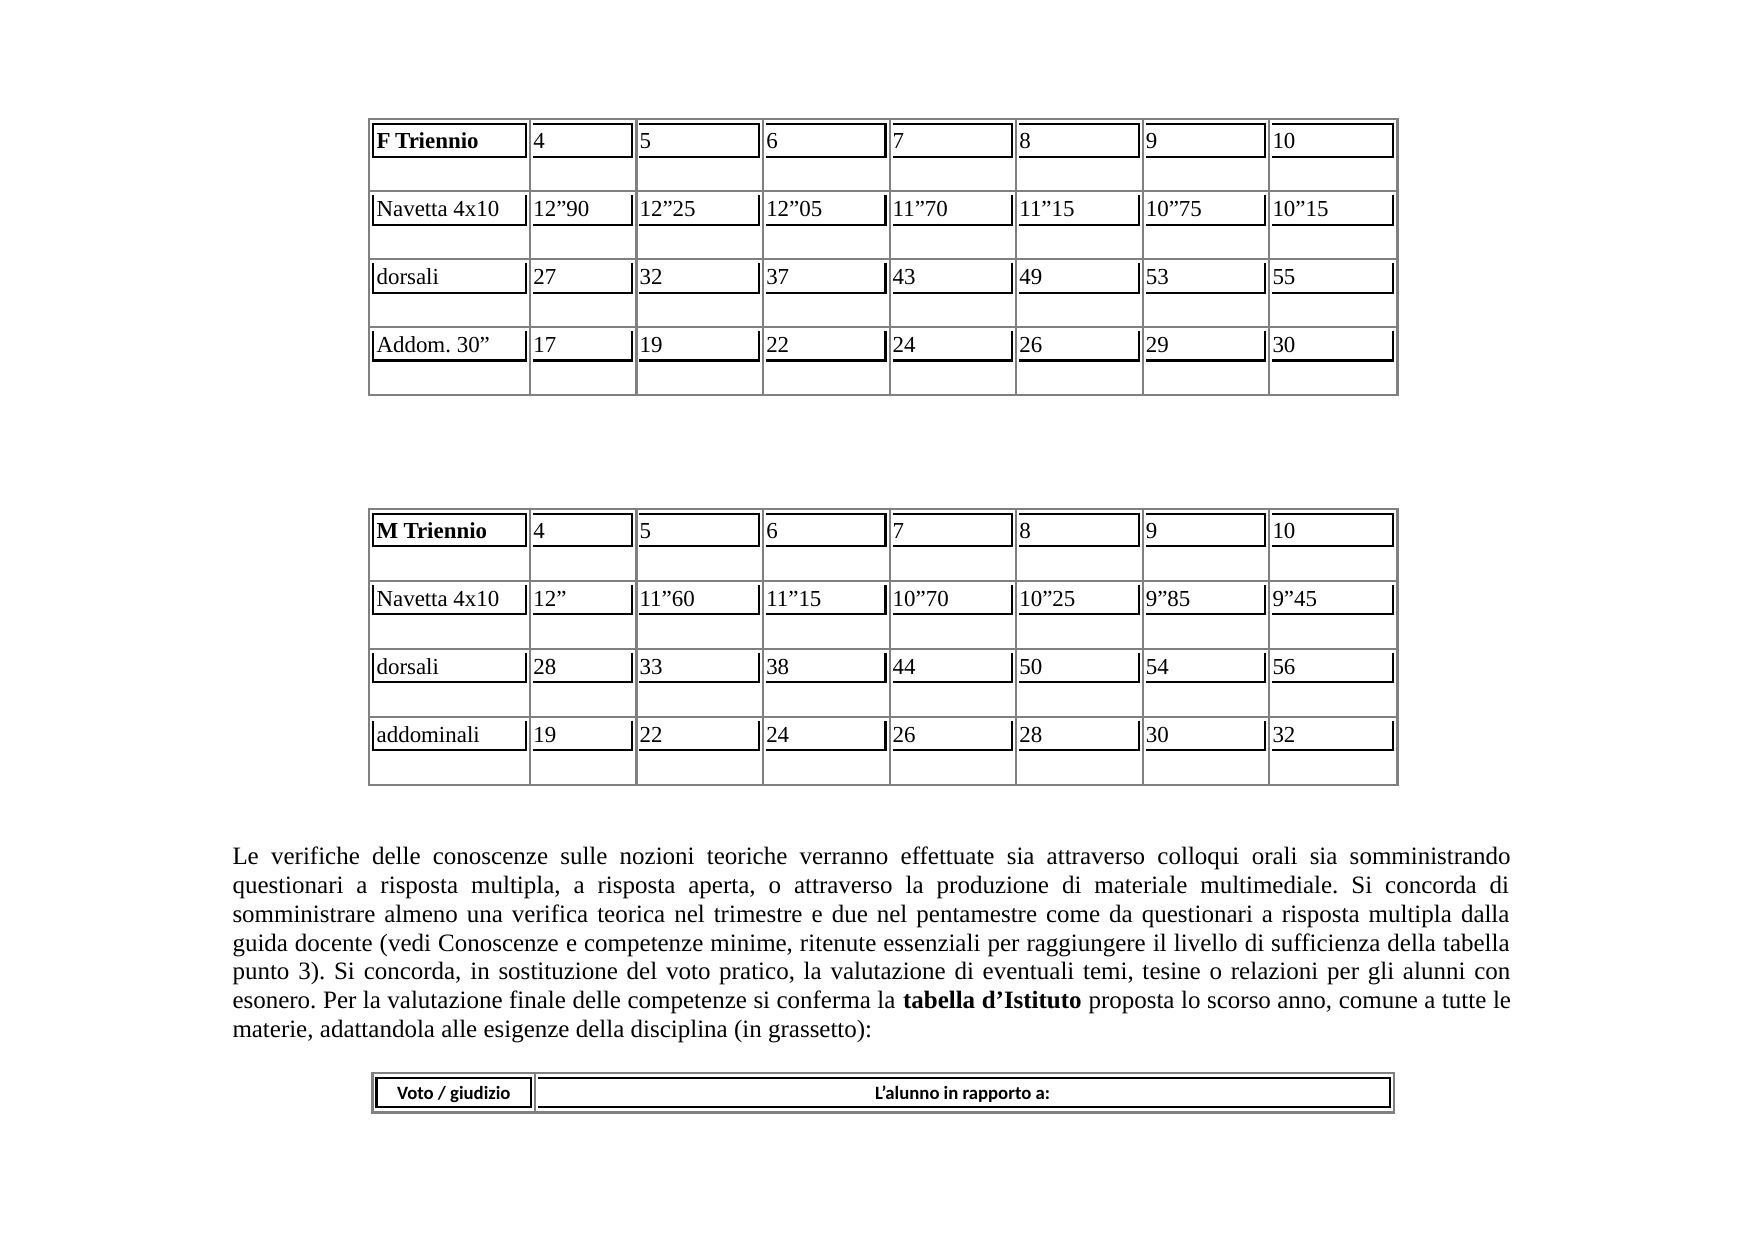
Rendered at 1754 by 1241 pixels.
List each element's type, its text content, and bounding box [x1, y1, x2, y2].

table_cell 10”25 [1017, 582, 1142, 648]
table_cell 24 [764, 718, 889, 783]
table_cell 38 [764, 650, 889, 716]
table_cell Navetta 4x10 [370, 192, 529, 258]
table_header 5 [638, 120, 762, 190]
table_cell 30 [1270, 328, 1396, 394]
table_cell 29 [1144, 328, 1268, 394]
table_header 6 [764, 510, 889, 580]
table_cell 44 [891, 650, 1015, 716]
table_cell 33 [638, 650, 762, 716]
table_cell 10”75 [1144, 192, 1268, 258]
table_cell 49 [1017, 260, 1142, 326]
table_cell 12” [531, 582, 635, 648]
table_header 4 [531, 510, 635, 580]
table_header 5 [638, 510, 762, 580]
table_cell 28 [531, 650, 635, 716]
table_cell 54 [1144, 650, 1268, 716]
table_header 9 [1144, 510, 1268, 580]
table_cell 53 [1144, 260, 1268, 326]
table_cell dorsali [370, 650, 529, 716]
table_header 4 [531, 120, 635, 190]
table_cell 56 [1270, 650, 1396, 716]
table_cell 11”15 [764, 582, 889, 648]
table_cell 11”60 [638, 582, 762, 648]
table_header 10 [1270, 120, 1396, 190]
table_cell 43 [891, 260, 1015, 326]
table_cell 26 [891, 718, 1015, 783]
table_header 7 [891, 510, 1015, 580]
table_header 9 [1144, 120, 1268, 190]
table_cell 28 [1017, 718, 1142, 783]
table_cell 17 [531, 328, 635, 394]
table_cell 27 [531, 260, 635, 326]
table_cell 55 [1270, 260, 1396, 326]
table_header Voto / giudizio [374, 1074, 534, 1111]
table_header 7 [891, 120, 1015, 190]
table_cell 19 [638, 328, 762, 394]
table_cell 50 [1017, 650, 1142, 716]
table_cell 32 [1270, 718, 1396, 783]
table_header 6 [764, 120, 889, 190]
table_cell 24 [891, 328, 1015, 394]
table_cell 30 [1144, 718, 1268, 783]
table_cell 32 [638, 260, 762, 326]
table_cell 37 [764, 260, 889, 326]
table_header 8 [1017, 510, 1142, 580]
text Le verifiche delle conoscenze sulle nozioni teoriche verranno effettuate sia attraverso colloqui orali sia somministrando questionari a risposta multipla, a risposta aperta, o attraverso la produzione di materiale multimediale. Si concorda di somministrare almeno una verifica teorica nel trimestre e due nel pentamestre come da questionari a risposta multipla dalla guida docente (vedi Conoscenze e competenze minime, ritenute essenziali per raggiungere il livello di sufficienza della tabella punto 3). Si concorda, in sostituzione del voto pratico, la valutazione di eventuali temi, tesine o relazioni per gli alunni con esonero. Per la valutazione finale delle competenze si conferma la tabella d’Istituto proposta lo scorso anno, comune a tutte le materie, adattandola alle esigenze della disciplina (in grassetto): [232, 841, 1512, 1043]
table_cell 11”15 [1017, 192, 1142, 258]
table_cell 22 [638, 718, 762, 783]
table_cell 11”70 [891, 192, 1015, 258]
table_header L’alunno in rapporto a: [536, 1074, 1393, 1111]
table_cell dorsali [370, 260, 529, 326]
table_cell 10”70 [891, 582, 1015, 648]
table_cell Navetta 4x10 [370, 582, 529, 648]
table_cell addominali [370, 718, 529, 783]
table_header 8 [1017, 120, 1142, 190]
table_cell 9”85 [1144, 582, 1268, 648]
table_cell 12”05 [764, 192, 889, 258]
table_cell 10”15 [1270, 192, 1396, 258]
table_cell 12”90 [531, 192, 635, 258]
table_cell 12”25 [638, 192, 762, 258]
table_cell 9”45 [1270, 582, 1396, 648]
table_header 10 [1270, 510, 1396, 580]
table_header F Triennio [370, 120, 529, 190]
table_cell 26 [1017, 328, 1142, 394]
table_cell 19 [531, 718, 635, 783]
table_cell 22 [764, 328, 889, 394]
table_cell Addom. 30” [370, 328, 529, 394]
table_header M Triennio [370, 510, 529, 580]
